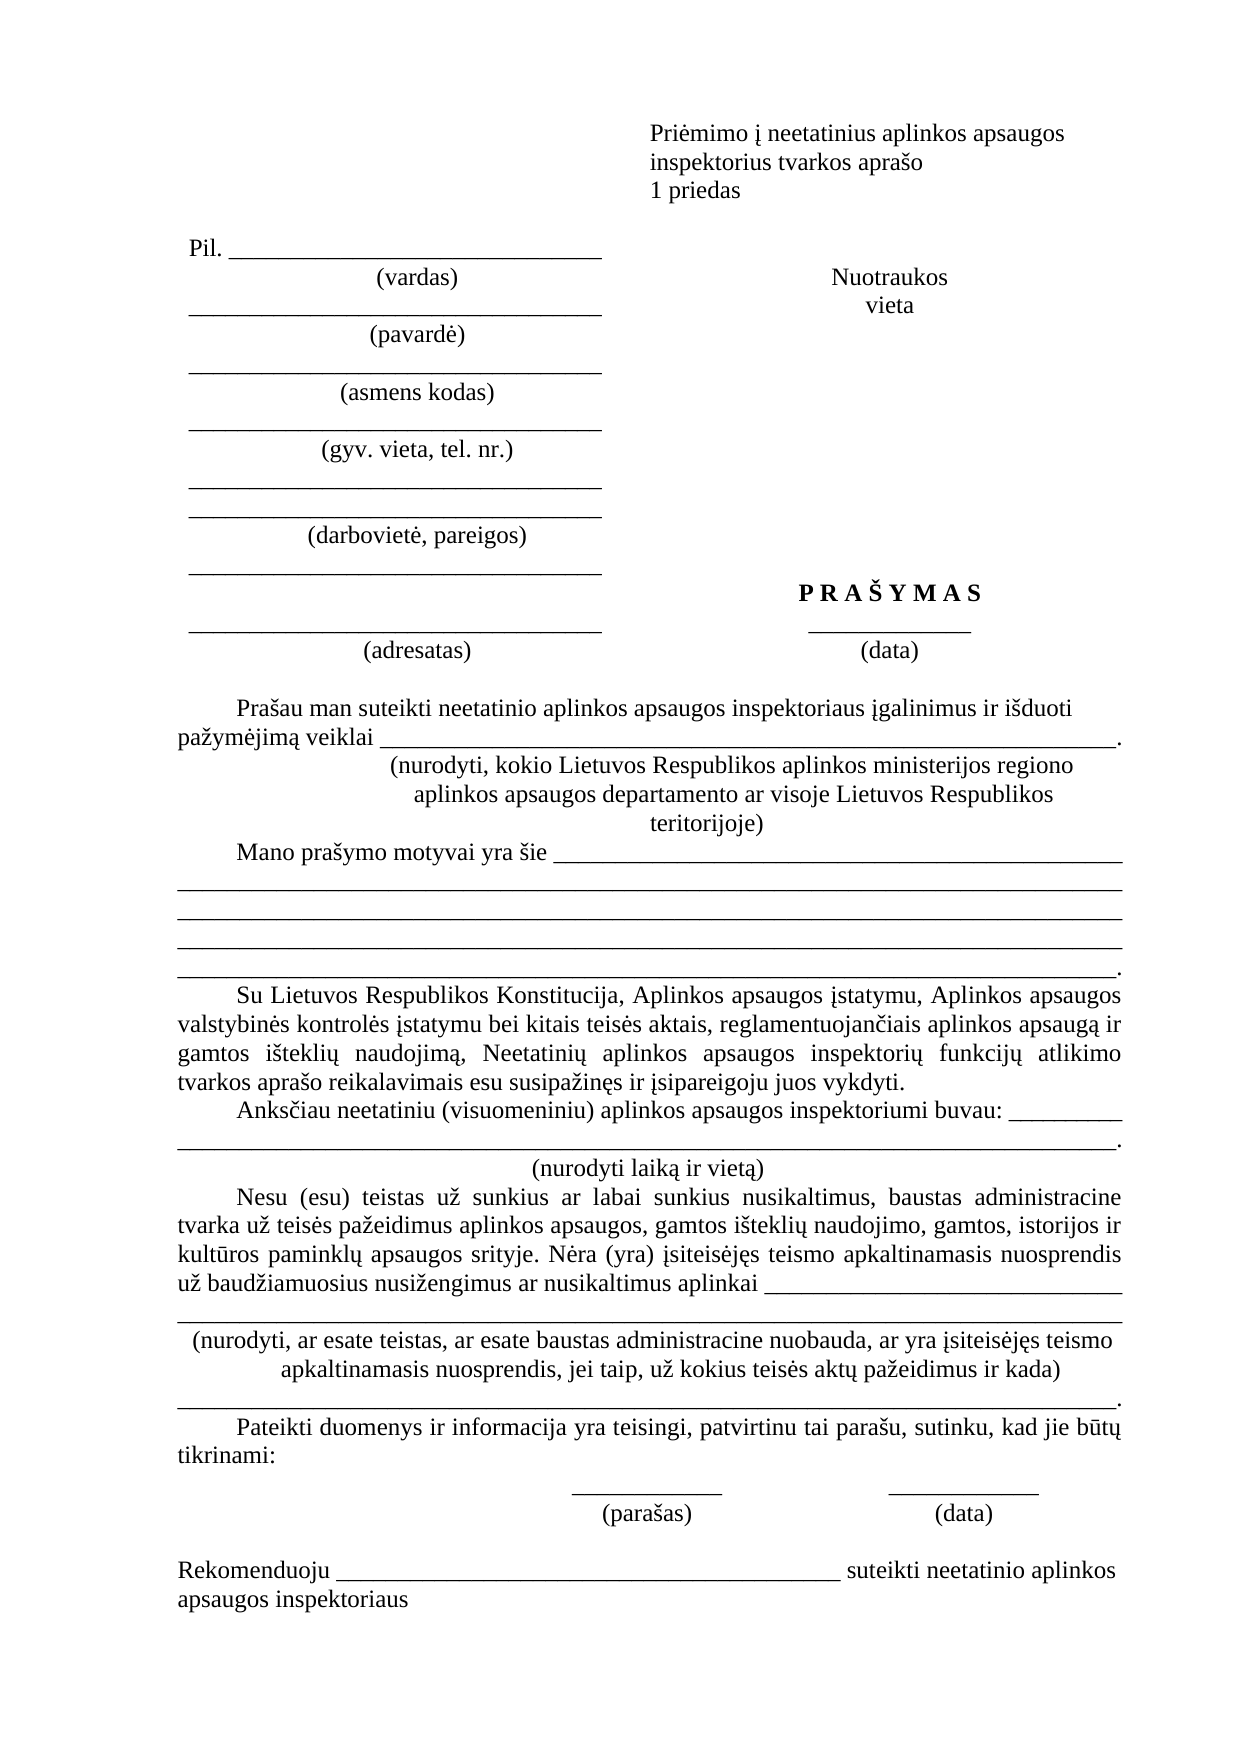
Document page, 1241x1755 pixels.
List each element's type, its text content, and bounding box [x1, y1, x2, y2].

table_cell P R A Š Y M A S _____________ (data) [657, 578, 1122, 664]
text _ [177, 923, 1122, 948]
text Mano prašymo motyvai yra šie [177, 837, 1122, 866]
text Priėmimo į neetatinius aplinkos apsaugos inspektorius tvarkos aprašo [649, 118, 1122, 176]
text (nurodyti, ar esate teistas, ar esate baustas administracine nuobauda, ar yra įsiteisėjęs teismo [177, 1326, 1122, 1354]
table_cell _ (adresatas) [177, 578, 657, 664]
text apsaugos inspektoriaus [177, 1584, 1122, 1613]
text (nurodyti, kokio Lietuvos Respublikos aplinkos ministerijos regiono [390, 751, 1122, 779]
text aplinkos apsaugos departamento ar visoje Lietuvos Respublikos [390, 779, 1122, 808]
table_header [177, 1469, 488, 1527]
text _ . [177, 952, 1122, 981]
text _ . [177, 1383, 1122, 1412]
text 1 priedas [649, 176, 1122, 204]
text _ [177, 866, 1122, 890]
table_header ____________ (parašas) [489, 1469, 805, 1527]
text (nurodyti laiką ir vietą) [177, 1153, 1122, 1182]
table_header ____________ (data) [805, 1469, 1122, 1527]
text _ . [177, 1124, 1122, 1153]
text Rekomenduoju suteikti neetatinio aplinkos [177, 1556, 1122, 1584]
text Nesu (esu) teistas už sunkius ar labai sunkius nusikaltimus, baustas administracine tvarka už teisės pažeidimus aplinkos apsaugos, gamtos išteklių naudojimo, gamtos, istorijos ir kultūros paminklų apsaugos srityje. Nėra (yra) įsiteisėjęs teismo apkaltinamasis nuosprendis už baudžiamuosius nusižengimus ar nusikaltimus aplinkai [177, 1182, 1122, 1297]
text Su Lietuvos Respublikos Konstitucija, Aplinkos apsaugos įstatymu, Aplinkos apsaugos valstybinės kontrolės įstatymu bei kitais teisės aktais, reglamentuojančiais aplinkos apsaugą ir gamtos išteklių naudojimą, Neetatinių aplinkos apsaugos inspektorių funkcijų atlikimo tvarkos aprašo reikalavimais esu susipažinęs ir įsipareigoju juos vykdyti. [177, 981, 1122, 1096]
text pažymėjimą veiklai . [177, 722, 1122, 751]
text apkaltinamasis nuosprendis, jei taip, už kokius teisės aktų pažeidimus ir kada) [177, 1354, 1122, 1383]
text _ [177, 894, 1122, 919]
text Prašau man suteikti neetatinio aplinkos apsaugos inspektoriaus įgalinimus ir išduoti [177, 693, 1122, 722]
text Pateikti duomenys ir informacija yra teisingi, patvirtinu tai parašu, sutinku, kad jie būtų tikrinami: [177, 1412, 1122, 1469]
text _ [177, 1297, 1122, 1322]
table_header Pil. (vardas) _ (pavardė) _ (asmens kodas) _ (gyv. vieta, tel. nr.) _ _ (darbovietė, pareigos) _ [177, 233, 657, 578]
table_header Nuotraukos vieta [657, 233, 1122, 578]
text Anksčiau neetatiniu (visuomeniniu) aplinkos apsaugos inspektoriumi buvau: [177, 1096, 1122, 1124]
text teritorijoje) [390, 808, 1122, 837]
